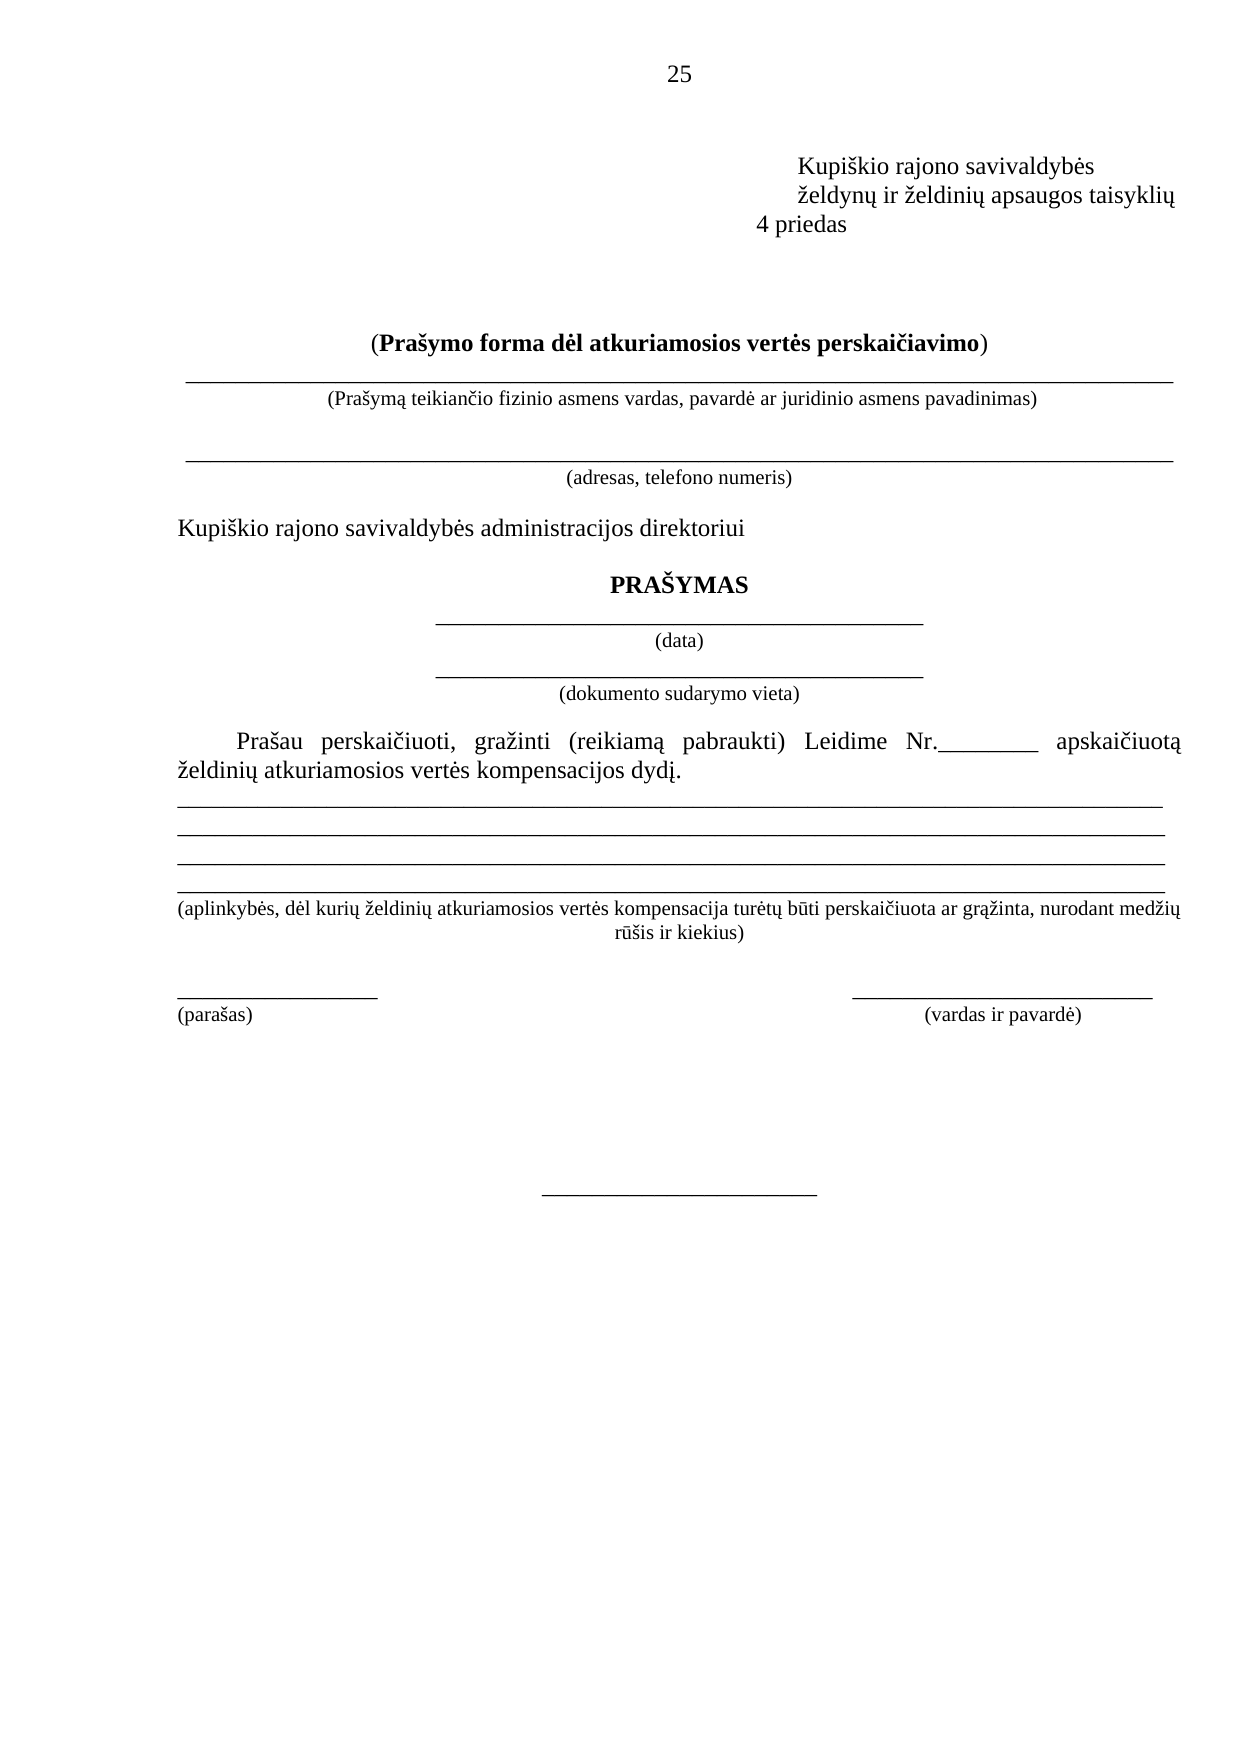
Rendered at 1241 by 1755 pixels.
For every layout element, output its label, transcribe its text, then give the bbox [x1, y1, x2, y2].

text _______________________________________ [177, 652, 1181, 681]
text Kupiškio rajono savivaldybės administracijos direktoriui [177, 513, 1181, 541]
text _______________________________________________________________________________ [177, 867, 1181, 896]
text (aplinkybės, dėl kurių želdinių atkuriamosios vertės kompensacija turėtų būti perskaičiuota ar grąžinta, nurodant medžių rūšis ir kiekius) [177, 896, 1181, 944]
text PRAŠYMAS [177, 570, 1181, 599]
text (data) [177, 628, 1181, 652]
text ________________ ________________________ [177, 973, 1181, 1002]
text _______________________________________ [177, 599, 1181, 628]
text ______________________________________________________________________________________ [177, 784, 1181, 810]
text (adresas, telefono numeris) [177, 464, 1181, 489]
text _______________________________________________________________________________ [177, 810, 1181, 839]
text Kupiškio rajono savivaldybės želdynų ir želdinių apsaugos taisyklių [797, 151, 1181, 209]
text 4 priedas [177, 209, 1181, 237]
text _______________________________________________________________________________ [177, 357, 1181, 385]
text (dokumento sudarymo vieta) [177, 681, 1181, 704]
text (Prašymo forma dėl atkuriamosios vertės perskaičiavimo) [177, 328, 1181, 357]
text ______________________ [177, 1170, 1181, 1198]
text Prašau perskaičiuoti, gražinti (reikiamą pabraukti) Leidime Nr.________ apskaičiuotą želdinių atkuriamosios vertės kompensacijos dydį. [177, 726, 1181, 784]
text (Prašymą teikiančio fizinio asmens vardas, pavardė ar juridinio asmens pavadinimas) [177, 385, 1181, 409]
text _______________________________________________________________________________ [177, 436, 1181, 464]
text _______________________________________________________________________________ [177, 839, 1181, 867]
text (parašas) (vardas ir pavardė) [177, 1002, 1181, 1026]
